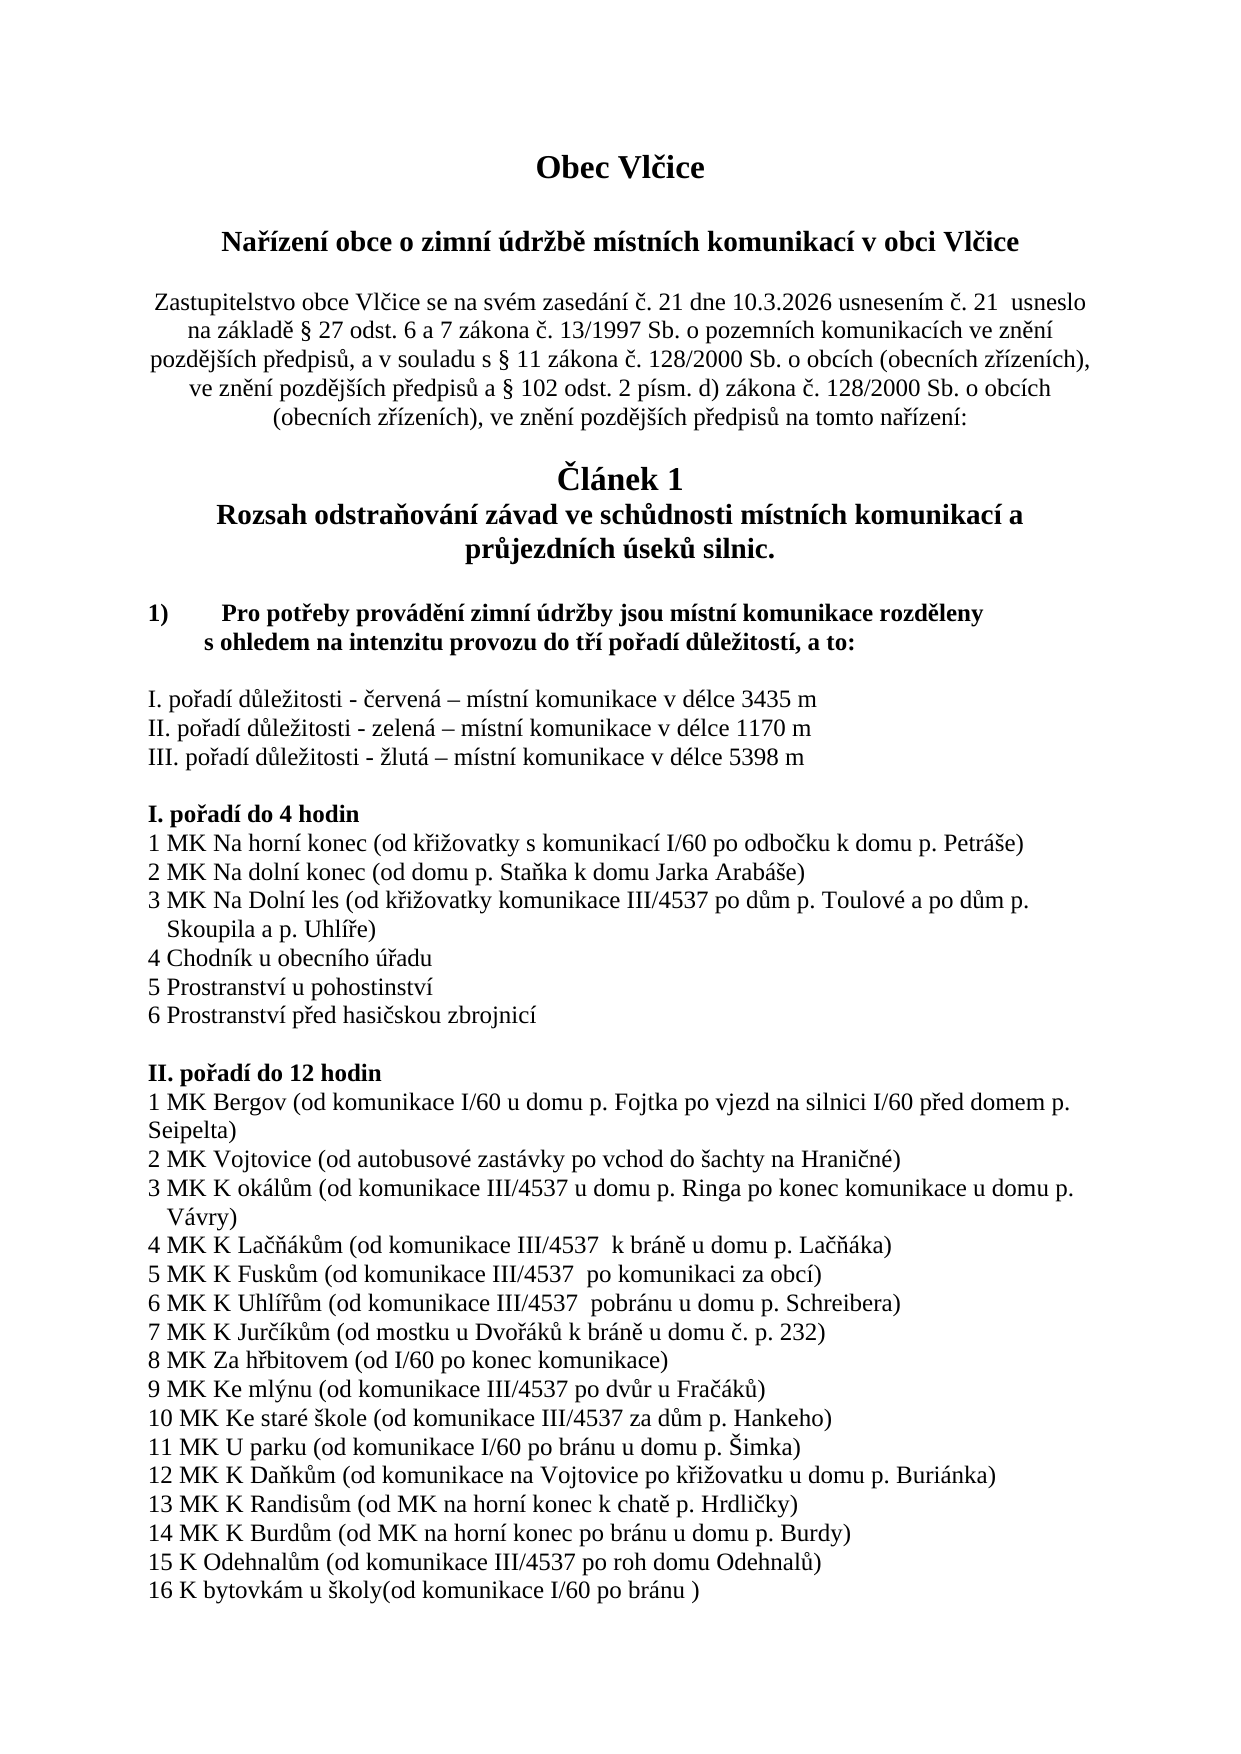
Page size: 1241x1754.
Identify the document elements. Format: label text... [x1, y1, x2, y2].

text Rozsah odstraňování závad ve schůdnosti místních komunikací a průjezdních úseků silnic. [148, 497, 1093, 564]
text 11 MK U parku (od komunikace I/60 po bránu u domu p. Šimka) [148, 1432, 1093, 1461]
text 15 K Odehnalům (od komunikace III/4537 po roh domu Odehnalů) [148, 1547, 1093, 1576]
text 2 MK Vojtovice (od autobusové zastávky po vchod do šachty na Hraničné) [148, 1144, 1093, 1173]
text 8 MK Za hřbitovem (od I/60 po konec komunikace) [148, 1346, 1093, 1374]
text 4 Chodník u obecního úřadu [148, 943, 1093, 972]
text II. pořadí do 12 hodin [148, 1058, 1093, 1087]
text 6 MK K Uhlířům (od komunikace III/4537 pobránu u domu p. Schreibera) [148, 1288, 1093, 1317]
text 1 MK Bergov (od komunikace I/60 u domu p. Fojtka po vjezd na silnici I/60 před domem p. Seipelta) [148, 1087, 1093, 1144]
text 10 MK Ke staré škole (od komunikace III/4537 za dům p. Hankeho) [148, 1403, 1093, 1432]
text I. pořadí důležitosti - červená – místní komunikace v délce 3435 m [148, 684, 1093, 713]
text Vávry) [148, 1202, 1093, 1231]
text 6 Prostranství před hasičskou zbrojnicí [148, 1001, 1093, 1029]
text 12 MK K Daňkům (od komunikace na Vojtovice po křižovatku u domu p. Buriánka) [148, 1461, 1093, 1489]
text II. pořadí důležitosti - zelená – místní komunikace v délce 1170 m [148, 713, 1093, 742]
text I. pořadí do 4 hodin [148, 799, 1093, 828]
text 3 MK K okálům (od komunikace III/4537 u domu p. Ringa po konec komunikace u domu p. [148, 1173, 1093, 1202]
text 1 MK Na horní konec (od křižovatky s komunikací I/60 po odbočku k domu p. Petráše) [148, 828, 1093, 857]
text 5 Prostranství u pohostinství [148, 972, 1093, 1001]
text Obec Vlčice [148, 148, 1093, 186]
text Nařízení obce o zimní údržbě místních komunikací v obci Vlčice [148, 224, 1093, 258]
text Článek 1 [148, 459, 1093, 497]
text 16 K bytovkám u školy(od komunikace I/60 po bránu ) [148, 1576, 1093, 1604]
text III. pořadí důležitosti - žlutá – místní komunikace v délce 5398 m [148, 742, 1093, 771]
text 4 MK K Lačňákům (od komunikace III/4537 k bráně u domu p. Lačňáka) [148, 1231, 1093, 1259]
text 7 MK K Jurčíkům (od mostku u Dvořáků k bráně u domu č. p. 232) [148, 1317, 1093, 1346]
text 13 MK K Randisům (od MK na horní konec k chatě p. Hrdličky) [148, 1489, 1093, 1518]
text 3 MK Na Dolní les (od křižovatky komunikace III/4537 po dům p. Toulové a po dům p. [148, 886, 1093, 914]
text Skoupila a p. Uhlíře) [148, 914, 1093, 943]
text 2 MK Na dolní konec (od domu p. Staňka k domu Jarka Arabáše) [148, 857, 1093, 886]
text 9 MK Ke mlýnu (od komunikace III/4537 po dvůr u Fračáků) [148, 1374, 1093, 1403]
text Zastupitelstvo obce Vlčice se na svém zasedání č. 21 dne 10.3.2026 usnesením č. 21 usneslo na základě § 27 odst. 6 a 7 zákona č. 13/1997 Sb. o pozemních komunikacích ve znění pozdějších předpisů, a v souladu s § 11 zákona č. 128/2000 Sb. o obcích (obecních zřízeních), ve znění pozdějších předpisů a § 102 odst. 2 písm. d) zákona č. 128/2000 Sb. o obcích (obecních zřízeních), ve znění pozdějších předpisů na tomto nařízení: [148, 287, 1093, 430]
text 5 MK K Fuskům (od komunikace III/4537 po komunikaci za obcí) [148, 1259, 1093, 1288]
text 14 MK K Burdům (od MK na horní konec po bránu u domu p. Burdy) [148, 1518, 1093, 1547]
list Pro potřeby provádění zimní údržby jsou místní komunikace rozděleny s ohledem na intenzitu provozu do tří pořadí důležitostí, a to: [148, 598, 1093, 656]
